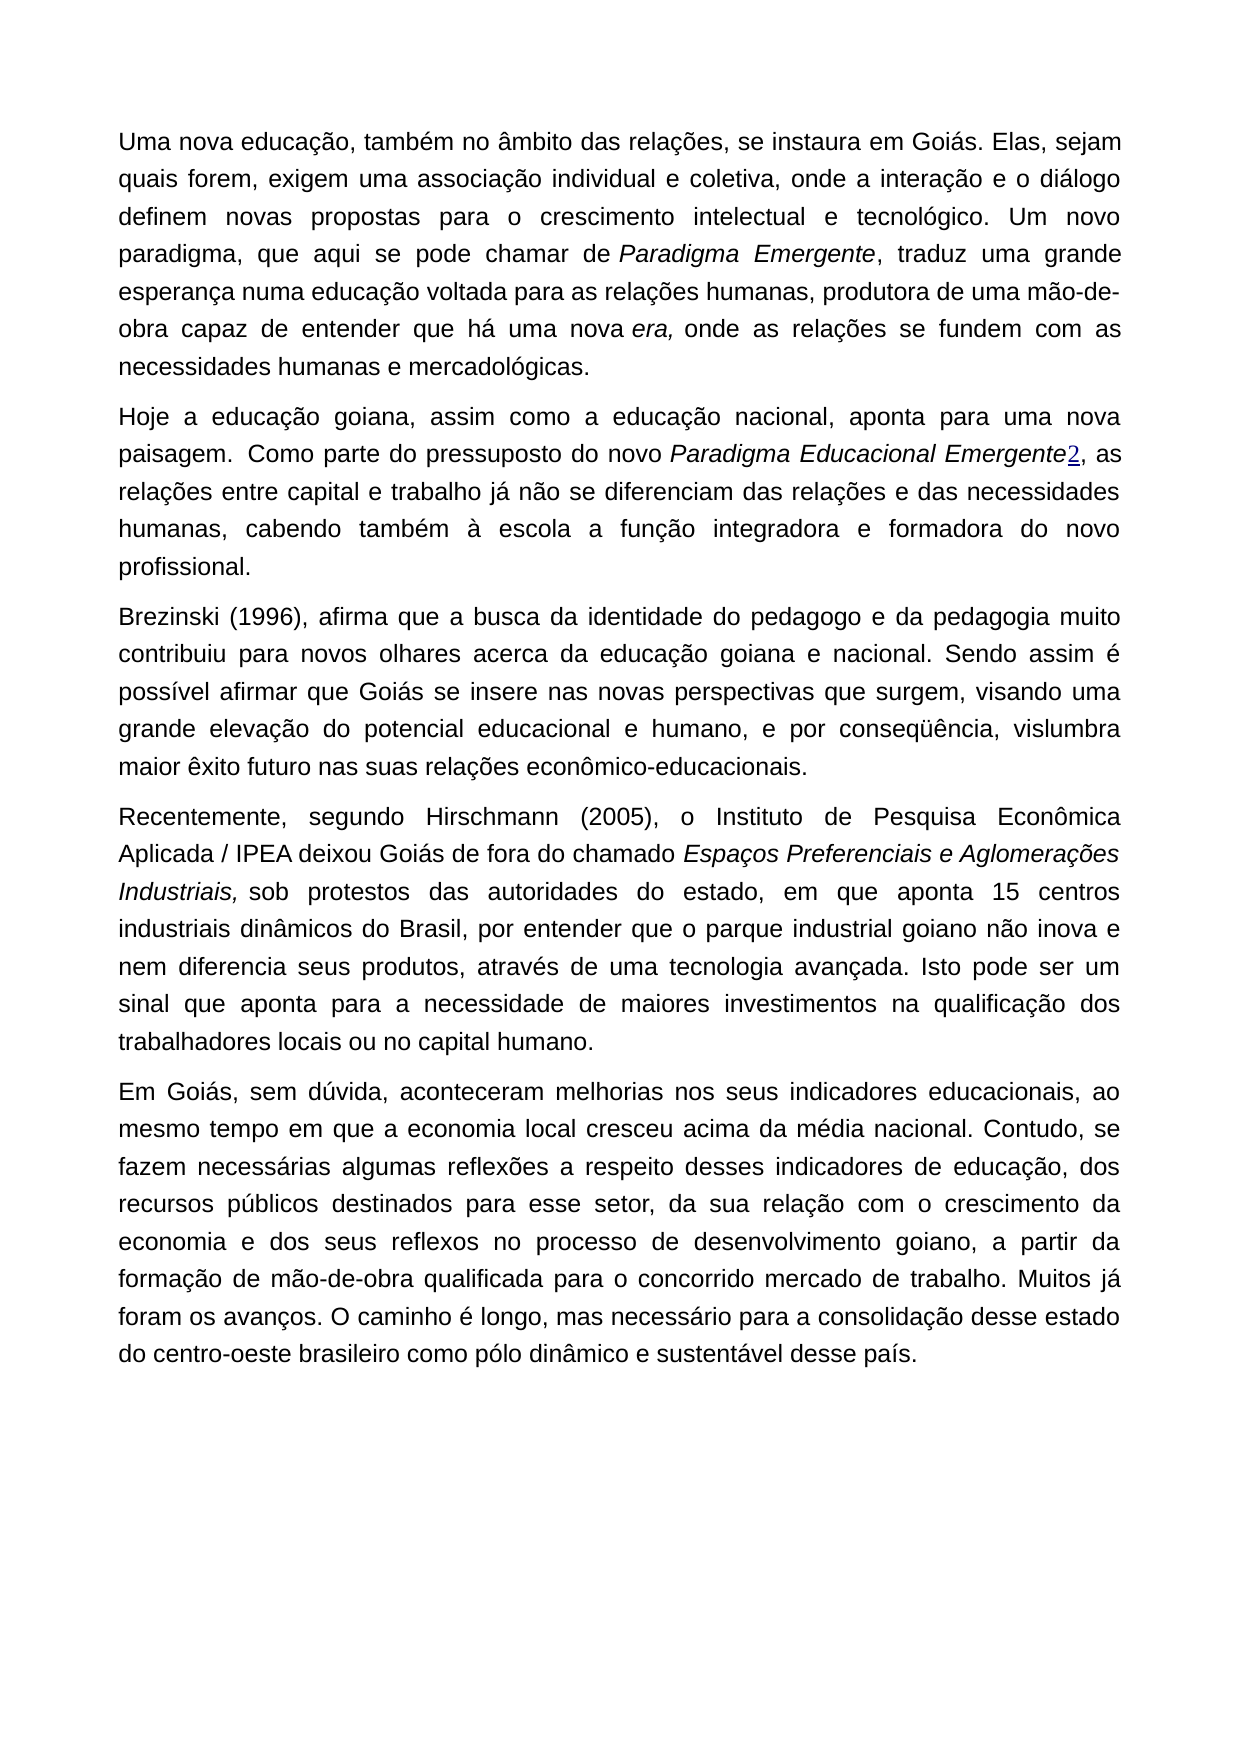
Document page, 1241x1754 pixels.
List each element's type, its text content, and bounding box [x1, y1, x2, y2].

text Em Goiás, sem dúvida, aconteceram melhorias nos seus indicadores educacionais, ao mesmo tempo em que a economia local cresceu acima da média nacional. Contudo, se fazem necessárias algumas reflexões a respeito desses indicadores de educação, dos recursos públicos destinados para esse setor, da sua relação com o crescimento da economia e dos seus reflexos no processo de desenvolvimento goiano, a partir da formação de mão-de-obra qualificada para o concorrido mercado de trabalho. Muitos já foram os avanços. O caminho é longo, mas necessário para a consolidação desse estado do centro-oeste brasileiro como pólo dinâmico e sustentável desse país. [118, 1068, 1122, 1368]
text Recentemente, segundo Hirschmann (2005), o Instituto de Pesquisa Econômica Aplicada / IPEA deixou Goiás de fora do chamado Espaços Preferenciais e Aglomerações Industriais, sob protestos das autoridades do estado, em que aponta 15 centros industriais dinâmicos do Brasil, por entender que o parque industrial goiano não inova e nem diferencia seus produtos, através de uma tecnologia avançada. Isto pode ser um sinal que aponta para a necessidade de maiores investimentos na qualificação dos trabalhadores locais ou no capital humano. [118, 793, 1122, 1056]
text Uma nova educação, também no âmbito das relações, se instaura em Goiás. Elas, sejam quais forem, exigem uma associação individual e coletiva, onde a interação e o diálogo definem novas propostas para o crescimento intelectual e tecnológico. Um novo paradigma, que aqui se pode chamar de Paradigma Emergente, traduz uma grande esperança numa educação voltada para as relações humanas, produtora de uma mão-de-obra capaz de entender que há uma nova era, onde as relações se fundem com as necessidades humanas e mercadológicas. [118, 118, 1122, 381]
text Hoje a educação goiana, assim como a educação nacional, aponta para uma nova paisagem. Como parte do pressuposto do novo Paradigma Educacional Emergente2, as relações entre capital e trabalho já não se diferenciam das relações e das necessidades humanas, cabendo também à escola a função integradora e formadora do novo profissional. [118, 393, 1122, 581]
text Brezinski (1996), afirma que a busca da identidade do pedagogo e da pedagogia muito contribuiu para novos olhares acerca da educação goiana e nacional. Sendo assim é possível afirmar que Goiás se insere nas novas perspectivas que surgem, visando uma grande elevação do potencial educacional e humano, e por conseqüência, vislumbra maior êxito futuro nas suas relações econômico-educacionais. [118, 593, 1122, 781]
